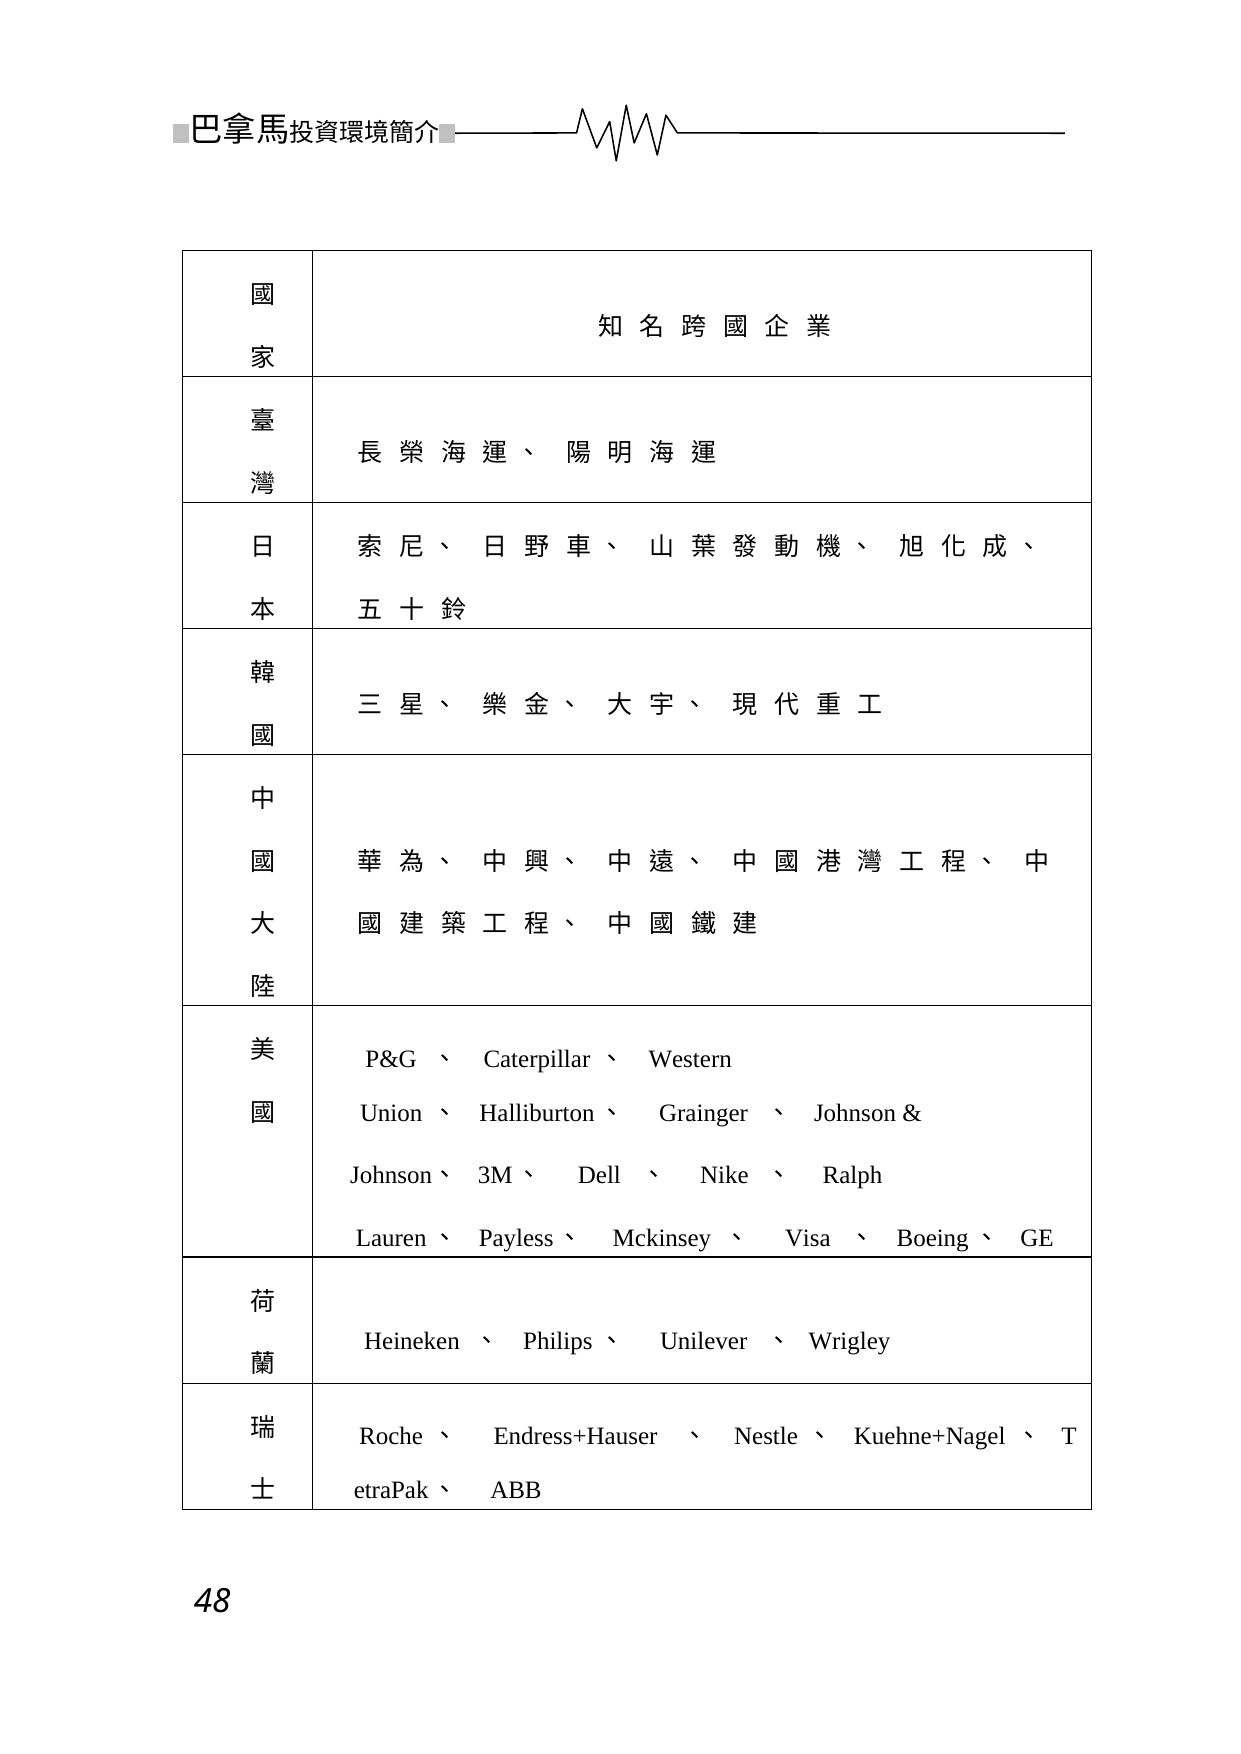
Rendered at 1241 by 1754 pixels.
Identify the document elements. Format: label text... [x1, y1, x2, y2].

table_cell 華為、中興、中遠、中國港灣工程、中國建築工程、中國鐵建 [313, 755, 1091, 1005]
table_cell 美國 [183, 1006, 312, 1256]
table_cell 中國大陸 [183, 755, 312, 1005]
table_cell Heineken、Philips、Unilever、Wrigley [313, 1258, 1091, 1382]
table_cell 三星、樂金、大宇、現代重工 [313, 629, 1091, 754]
table_cell 荷蘭 [183, 1258, 312, 1382]
table_cell 日本 [183, 503, 312, 628]
table_cell 瑞士 [183, 1384, 312, 1508]
table_cell 韓國 [183, 629, 312, 754]
table_cell Roche、Endress+Hauser 、Nestle、Kuehne+Nagel 、TetraPak、ABB [313, 1384, 1091, 1508]
table_cell 長榮海運、陽明海運 [313, 377, 1091, 502]
table_header 知名跨國企業 [313, 251, 1091, 376]
table_cell 索尼、日野車、山葉發動機、旭化成、五十鈴 [313, 503, 1091, 628]
table_cell P&G、Caterpillar、Western Union、Halliburton、Grainger、Johnson & Johnson、3M、Dell、Nike、Ralph Lauren、Payless、Mckinsey、Visa、Boeing、GE [313, 1006, 1091, 1256]
table_cell 臺灣 [183, 377, 312, 502]
table_header 國家 [183, 251, 312, 376]
